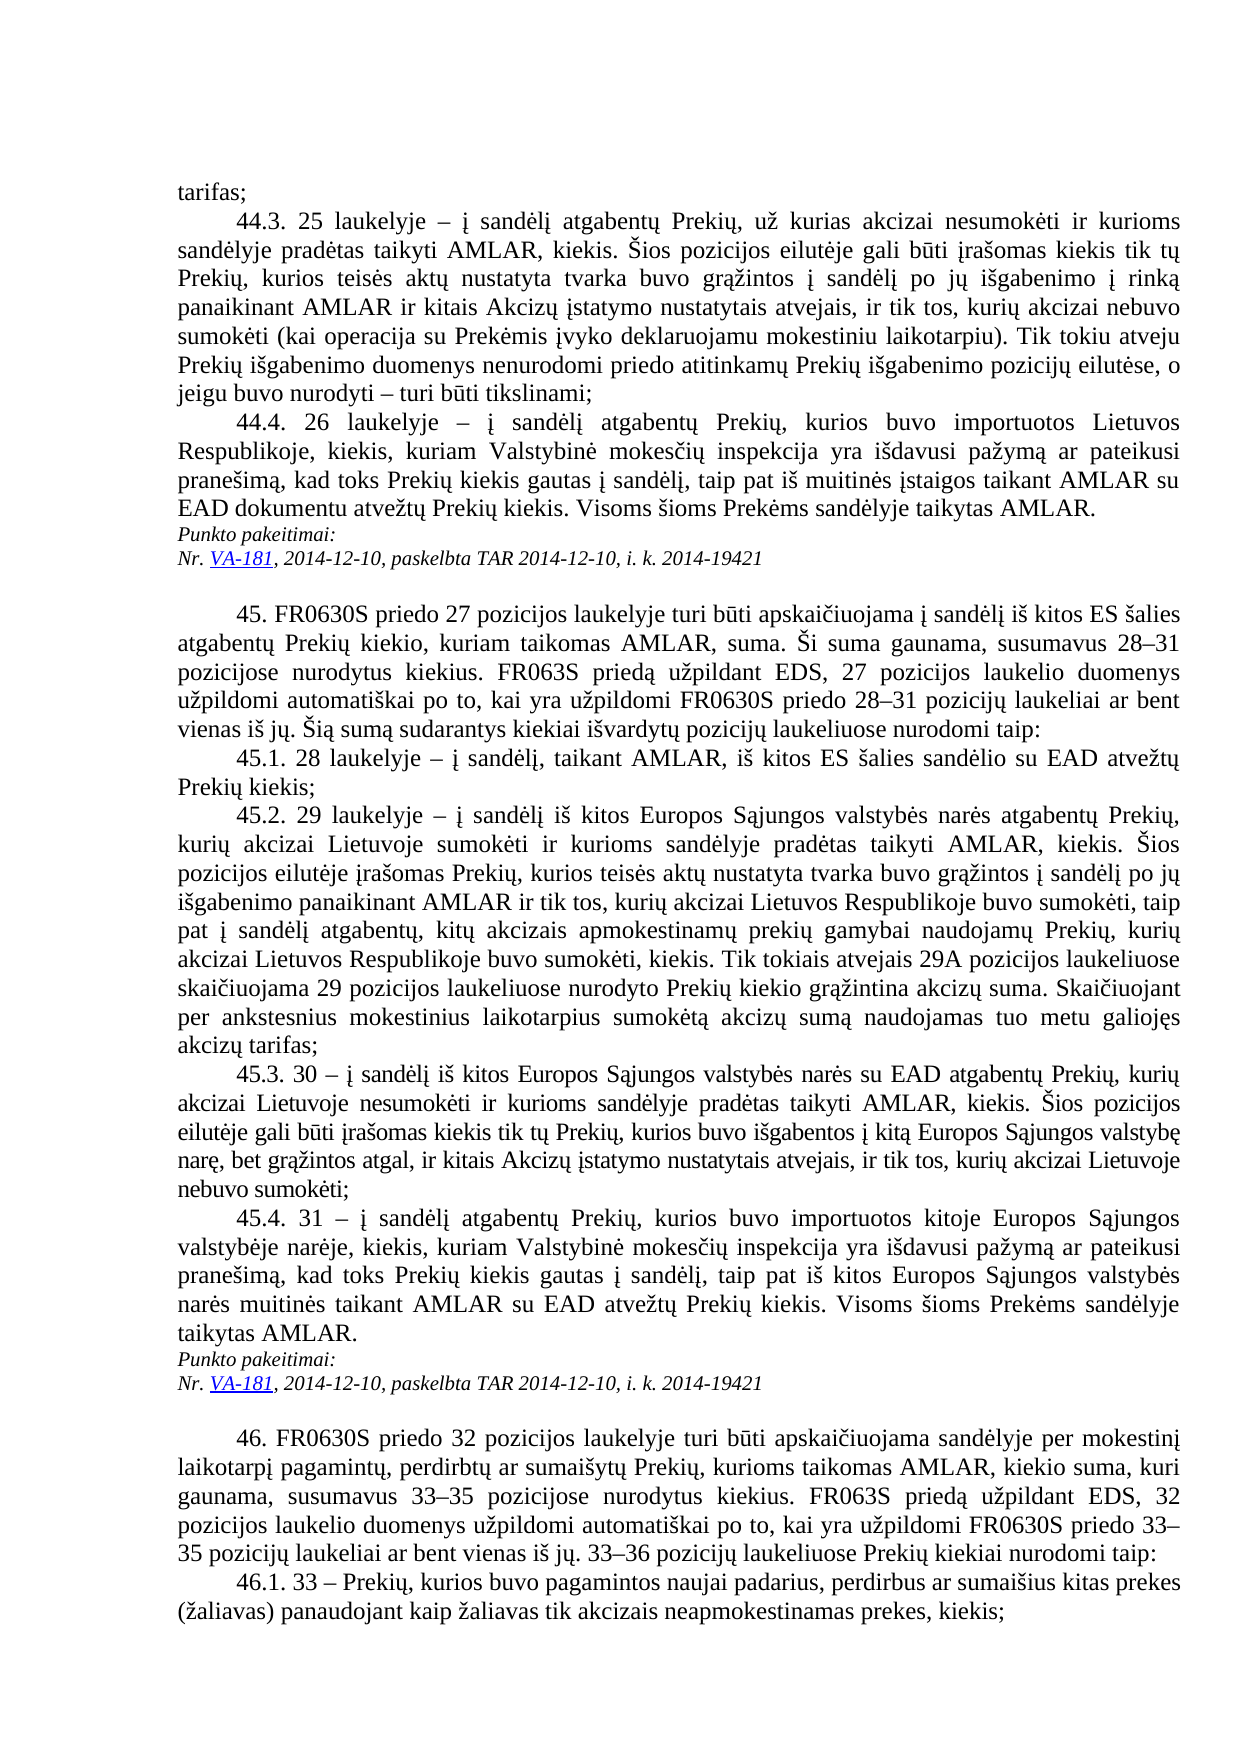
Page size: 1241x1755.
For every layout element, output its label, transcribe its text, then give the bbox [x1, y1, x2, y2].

text Punkto pakeitimai: [177, 1347, 1181, 1371]
text 46. FR0630S priedo 32 pozicijos laukelyje turi būti apskaičiuojama sandėlyje per mokestinį laikotarpį pagamintų, perdirbtų ar sumaišytų Prekių, kurioms taikomas AMLAR, kiekio suma, kuri gaunama, susumavus 33–35 pozicijose nurodytus kiekius. FR063S priedą užpildant EDS, 32 pozicijos laukelio duomenys užpildomi automatiškai po to, kai yra užpildomi FR0630S priedo 33–35 pozicijų laukeliai ar bent vienas iš jų. 33–36 pozicijų laukeliuose Prekių kiekiai nurodomi taip: [177, 1423, 1181, 1567]
text 46.1. 33 – Prekių, kurios buvo pagamintos naujai padarius, perdirbus ar sumaišius kitas prekes (žaliavas) panaudojant kaip žaliavas tik akcizais neapmokestinamas prekes, kiekis; [177, 1567, 1181, 1625]
text Punkto pakeitimai: [177, 522, 1181, 546]
text Nr. VA-181, 2014-12-10, paskelbta TAR 2014-12-10, i. k. 2014-19421 [177, 1371, 1181, 1395]
text tarifas; [177, 177, 1181, 206]
text 45.1. 28 laukelyje – į sandėlį, taikant AMLAR, iš kitos ES šalies sandėlio su EAD atvežtų Prekių kiekis; [177, 743, 1181, 800]
text 44.3. 25 laukelyje – į sandėlį atgabentų Prekių, už kurias akcizai nesumokėti ir kurioms sandėlyje pradėtas taikyti AMLAR, kiekis. Šios pozicijos eilutėje gali būti įrašomas kiekis tik tų Prekių, kurios teisės aktų nustatyta tvarka buvo grąžintos į sandėlį po jų išgabenimo į rinką panaikinant AMLAR ir kitais Akcizų įstatymo nustatytais atvejais, ir tik tos, kurių akcizai nebuvo sumokėti (kai operacija su Prekėmis įvyko deklaruojamu mokestiniu laikotarpiu). Tik tokiu atveju Prekių išgabenimo duomenys nenurodomi priedo atitinkamų Prekių išgabenimo pozicijų eilutėse, o jeigu buvo nurodyti – turi būti tikslinami; [177, 206, 1181, 407]
text 45.4. 31 – į sandėlį atgabentų Prekių, kurios buvo importuotos kitoje Europos Sąjungos valstybėje narėje, kiekis, kuriam Valstybinė mokesčių inspekcija yra išdavusi pažymą ar pateikusi pranešimą, kad toks Prekių kiekis gautas į sandėlį, taip pat iš kitos Europos Sąjungos valstybės narės muitinės taikant AMLAR su EAD atvežtų Prekių kiekis. Visoms šioms Prekėms sandėlyje taikytas AMLAR. [177, 1203, 1181, 1347]
text 44.4. 26 laukelyje – į sandėlį atgabentų Prekių, kurios buvo importuotos Lietuvos Respublikoje, kiekis, kuriam Valstybinė mokesčių inspekcija yra išdavusi pažymą ar pateikusi pranešimą, kad toks Prekių kiekis gautas į sandėlį, taip pat iš muitinės įstaigos taikant AMLAR su EAD dokumentu atvežtų Prekių kiekis. Visoms šioms Prekėms sandėlyje taikytas AMLAR. [177, 407, 1181, 522]
text 45.3. 30 – į sandėlį iš kitos Europos Sąjungos valstybės narės su EAD atgabentų Prekių, kurių akcizai Lietuvoje nesumokėti ir kurioms sandėlyje pradėtas taikyti AMLAR, kiekis. Šios pozicijos eilutėje gali būti įrašomas kiekis tik tų Prekių, kurios buvo išgabentos į kitą Europos Sąjungos valstybę narę, bet grąžintos atgal, ir kitais Akcizų įstatymo nustatytais atvejais, ir tik tos, kurių akcizai Lietuvoje nebuvo sumokėti; [177, 1059, 1181, 1203]
text Nr. VA-181, 2014-12-10, paskelbta TAR 2014-12-10, i. k. 2014-19421 [177, 546, 1181, 570]
text 45.2. 29 laukelyje – į sandėlį iš kitos Europos Sąjungos valstybės narės atgabentų Prekių, kurių akcizai Lietuvoje sumokėti ir kurioms sandėlyje pradėtas taikyti AMLAR, kiekis. Šios pozicijos eilutėje įrašomas Prekių, kurios teisės aktų nustatyta tvarka buvo grąžintos į sandėlį po jų išgabenimo panaikinant AMLAR ir tik tos, kurių akcizai Lietuvos Respublikoje buvo sumokėti, taip pat į sandėlį atgabentų, kitų akcizais apmokestinamų prekių gamybai naudojamų Prekių, kurių akcizai Lietuvos Respublikoje buvo sumokėti, kiekis. Tik tokiais atvejais 29A pozicijos laukeliuose skaičiuojama 29 pozicijos laukeliuose nurodyto Prekių kiekio grąžintina akcizų suma. Skaičiuojant per ankstesnius mokestinius laikotarpius sumokėtą akcizų sumą naudojamas tuo metu galiojęs akcizų tarifas; [177, 800, 1181, 1059]
text 45. FR0630S priedo 27 pozicijos laukelyje turi būti apskaičiuojama į sandėlį iš kitos ES šalies atgabentų Prekių kiekio, kuriam taikomas AMLAR, suma. Ši suma gaunama, susumavus 28–31 pozicijose nurodytus kiekius. FR063S priedą užpildant EDS, 27 pozicijos laukelio duomenys užpildomi automatiškai po to, kai yra užpildomi FR0630S priedo 28–31 pozicijų laukeliai ar bent vienas iš jų. Šią sumą sudarantys kiekiai išvardytų pozicijų laukeliuose nurodomi taip: [177, 599, 1181, 743]
